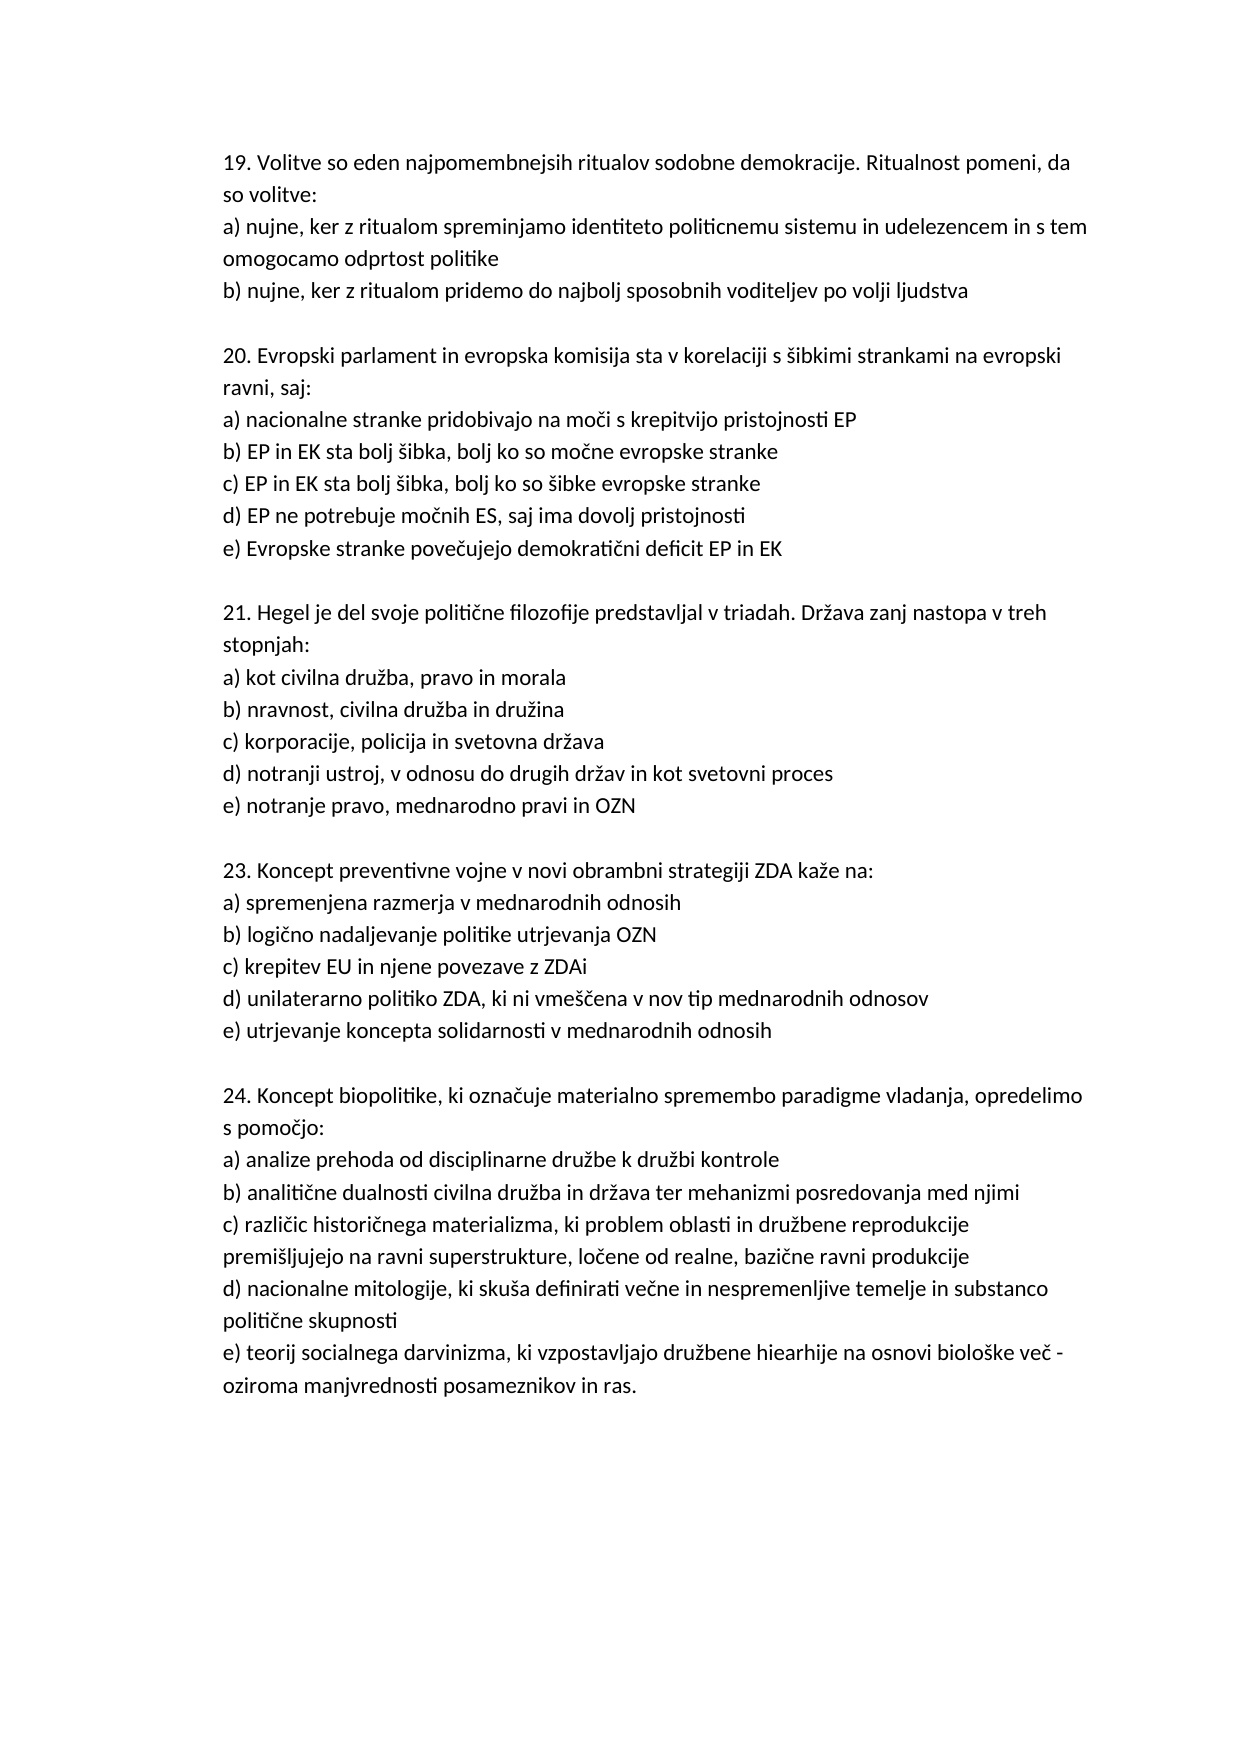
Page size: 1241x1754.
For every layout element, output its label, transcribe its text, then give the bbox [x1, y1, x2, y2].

list 19. Volitve so eden najpomembnejsih ritualov sodobne demokracije. Ritualnost pomeni, da so volitve: a) nujne, ker z ritualom spreminjamo identiteto politicnemu sistemu in udelezencem in s tem omogocamo odprtost politike b) nujne, ker z ritualom pridemo do najbolj sposobnih voditeljev po volji ljudstva 20. Evropski parlament in evropska komisija sta v korelaciji s šibkimi strankami na evropski ravni, saj: a) nacionalne stranke pridobivajo na moči s krepitvijo pristojnosti EP b) EP in EK sta bolj šibka, bolj ko so močne evropske stranke c) EP in EK sta bolj šibka, bolj ko so šibke evropske stranke d) EP ne potrebuje močnih ES, saj ima dovolj pristojnosti e) Evropske stranke povečujejo demokratični deficit EP in EK 21. Hegel je del svoje politične filozofije predstavljal v triadah. Država zanj nastopa v treh stopnjah: a) kot civilna družba, pravo in morala b) nravnost, civilna družba in družina c) korporacije, policija in svetovna država d) notranji ustroj, v odnosu do drugih držav in kot svetovni proces e) notranje pravo, mednarodno pravi in OZN 23. Koncept preventivne vojne v novi obrambni strategiji ZDA kaže na: a) spremenjena razmerja v mednarodnih odnosih b) logično nadaljevanje politike utrjevanja OZN c) krepitev EU in njene povezave z ZDAi d) unilaterarno politiko ZDA, ki ni vmeščena v nov tip mednarodnih odnosov e) utrjevanje koncepta solidarnosti v mednarodnih odnosih 24. Koncept biopolitike, ki označuje materialno spremembo paradigme vladanja, opredelimo s pomočjo: a) analize prehoda od disciplinarne družbe k družbi kontrole b) analitične dualnosti civilna družba in država ter mehanizmi posredovanja med njimi c) različic historičnega materializma, ki problem oblasti in družbene reprodukcije premišljujejo na ravni superstrukture, ločene od realne, bazične ravni produkcije d) nacionalne mitologije, ki skuša definirati večne in nespremenljive temelje in substanco politične skupnosti e) teorij socialnega darvinizma, ki vzpostavljajo družbene hiearhije na osnovi biološke več - oziroma manjvrednosti posameznikov in ras. [223, 148, 1093, 1431]
